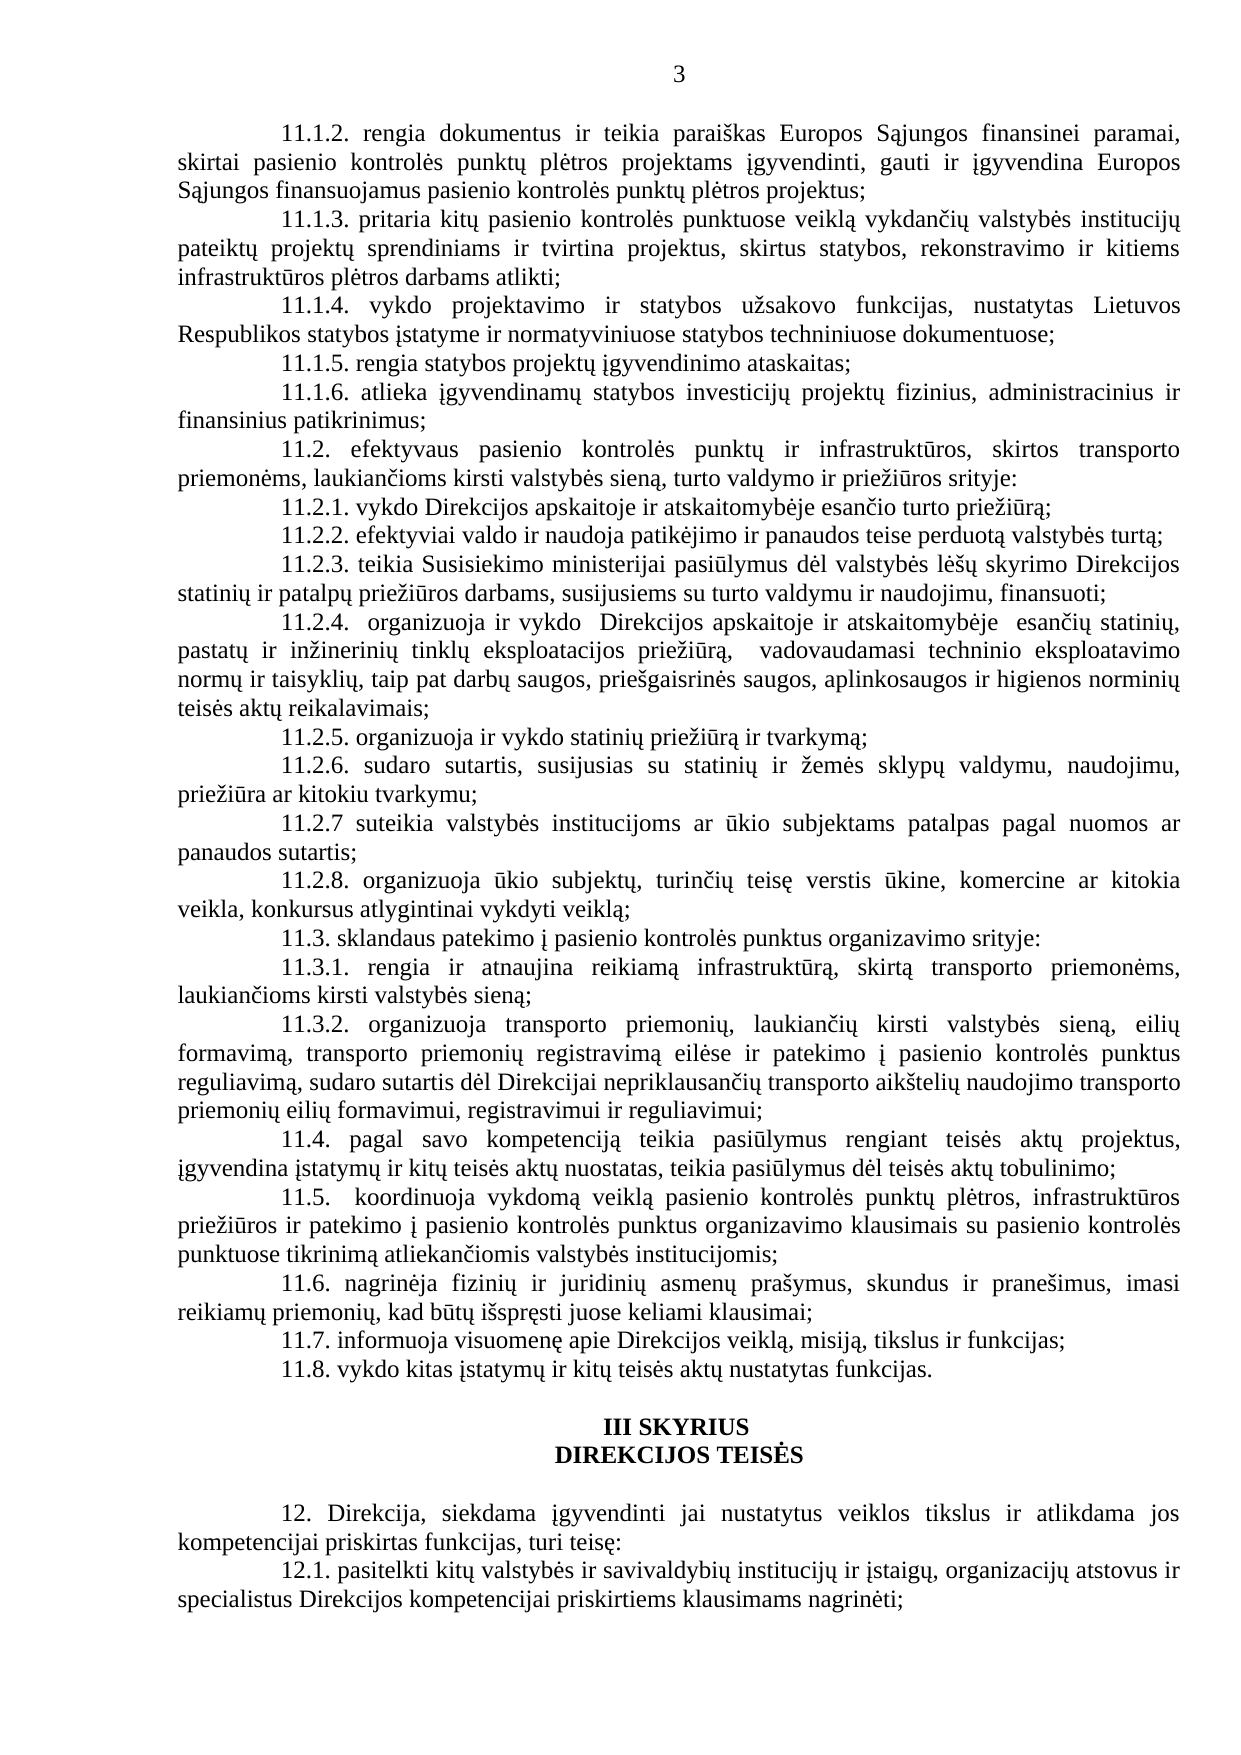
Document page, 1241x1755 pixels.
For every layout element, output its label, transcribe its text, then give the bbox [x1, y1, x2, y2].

text 11.2.6. sudaro sutartis, susijusias su statinių ir žemės sklypų valdymu, naudojimu, priežiūra ar kitokiu tvarkymu; [177, 751, 1181, 808]
text 11.6. nagrinėja fizinių ir juridinių asmenų prašymus, skundus ir pranešimus, imasi reikiamų priemonių, kad būtų išspręsti juose keliami klausimai; [177, 1268, 1181, 1326]
text 11.2.1. vykdo Direkcijos apskaitoje ir atskaitomybėje esančio turto priežiūrą; [177, 492, 1181, 521]
text 11.1.6. atlieka įgyvendinamų statybos investicijų projektų fizinius, administracinius ir finansinius patikrinimus; [177, 377, 1181, 434]
text 11.1.5. rengia statybos projektų įgyvendinimo ataskaitas; [177, 348, 1181, 377]
text 11.2.7 suteikia valstybės institucijoms ar ūkio subjektams patalpas pagal nuomos ar panaudos sutartis; [177, 808, 1181, 866]
text 11.2. efektyvaus pasienio kontrolės punktų ir infrastruktūros, skirtos transporto priemonėms, laukiančioms kirsti valstybės sieną, turto valdymo ir priežiūros srityje: [177, 434, 1181, 492]
text 11.3.1. rengia ir atnaujina reikiamą infrastruktūrą, skirtą transporto priemonėms, laukiančioms kirsti valstybės sieną; [177, 952, 1181, 1009]
text 11.2.8. organizuoja ūkio subjektų, turinčių teisę verstis ūkine, komercine ar kitokia veikla, konkursus atlygintinai vykdyti veiklą; [177, 866, 1181, 923]
text III SKYRIUS [177, 1412, 1181, 1441]
text 11.4. pagal savo kompetenciją teikia pasiūlymus rengiant teisės aktų projektus, įgyvendina įstatymų ir kitų teisės aktų nuostatas, teikia pasiūlymus dėl teisės aktų tobulinimo; [177, 1124, 1181, 1182]
text 11.1.4. vykdo projektavimo ir statybos užsakovo funkcijas, nustatytas Lietuvos Respublikos statybos įstatyme ir normatyviniuose statybos techniniuose dokumentuose; [177, 291, 1181, 348]
text 11.2.4. organizuoja ir vykdo Direkcijos apskaitoje ir atskaitomybėje esančių statinių, pastatų ir inžinerinių tinklų eksploatacijos priežiūrą, vadovaudamasi techninio eksploatavimo normų ir taisyklių, taip pat darbų saugos, priešgaisrinės saugos, aplinkosaugos ir higienos norminių teisės aktų reikalavimais; [177, 607, 1181, 722]
text 11.7. informuoja visuomenę apie Direkcijos veiklą, misiją, tikslus ir funkcijas; [177, 1326, 1181, 1354]
text 11.5. koordinuoja vykdomą veiklą pasienio kontrolės punktų plėtros, infrastruktūros priežiūros ir patekimo į pasienio kontrolės punktus organizavimo klausimais su pasienio kontrolės punktuose tikrinimą atliekančiomis valstybės institucijomis; [177, 1182, 1181, 1268]
text 12. Direkcija, siekdama įgyvendinti jai nustatytus veiklos tikslus ir atlikdama jos kompetencijai priskirtas funkcijas, turi teisę: [177, 1498, 1181, 1556]
text 11.1.2. rengia dokumentus ir teikia paraiškas Europos Sąjungos finansinei paramai, skirtai pasienio kontrolės punktų plėtros projektams įgyvendinti, gauti ir įgyvendina Europos Sąjungos finansuojamus pasienio kontrolės punktų plėtros projektus; [177, 118, 1181, 204]
text 11.1.3. pritaria kitų pasienio kontrolės punktuose veiklą vykdančių valstybės institucijų pateiktų projektų sprendiniams ir tvirtina projektus, skirtus statybos, rekonstravimo ir kitiems infrastruktūros plėtros darbams atlikti; [177, 204, 1181, 291]
text 11.3.2. organizuoja transporto priemonių, laukiančių kirsti valstybės sieną, eilių formavimą, transporto priemonių registravimą eilėse ir patekimo į pasienio kontrolės punktus reguliavimą, sudaro sutartis dėl Direkcijai nepriklausančių transporto aikštelių naudojimo transporto priemonių eilių formavimui, registravimui ir reguliavimui; [177, 1009, 1181, 1124]
text 11.3. sklandaus patekimo į pasienio kontrolės punktus organizavimo srityje: [177, 923, 1181, 952]
text 12.1. pasitelkti kitų valstybės ir savivaldybių institucijų ir įstaigų, organizacijų atstovus ir specialistus Direkcijos kompetencijai priskirtiems klausimams nagrinėti; [177, 1556, 1181, 1613]
text 11.8. vykdo kitas įstatymų ir kitų teisės aktų nustatytas funkcijas. [177, 1354, 1181, 1383]
text 11.2.5. organizuoja ir vykdo statinių priežiūrą ir tvarkymą; [177, 722, 1181, 751]
text DIREKCIJOS TEISĖS [177, 1441, 1181, 1469]
text 11.2.2. efektyviai valdo ir naudoja patikėjimo ir panaudos teise perduotą valstybės turtą; [177, 521, 1181, 549]
text 11.2.3. teikia Susisiekimo ministerijai pasiūlymus dėl valstybės lėšų skyrimo Direkcijos statinių ir patalpų priežiūros darbams, susijusiems su turto valdymu ir naudojimu, finansuoti; [177, 549, 1181, 607]
